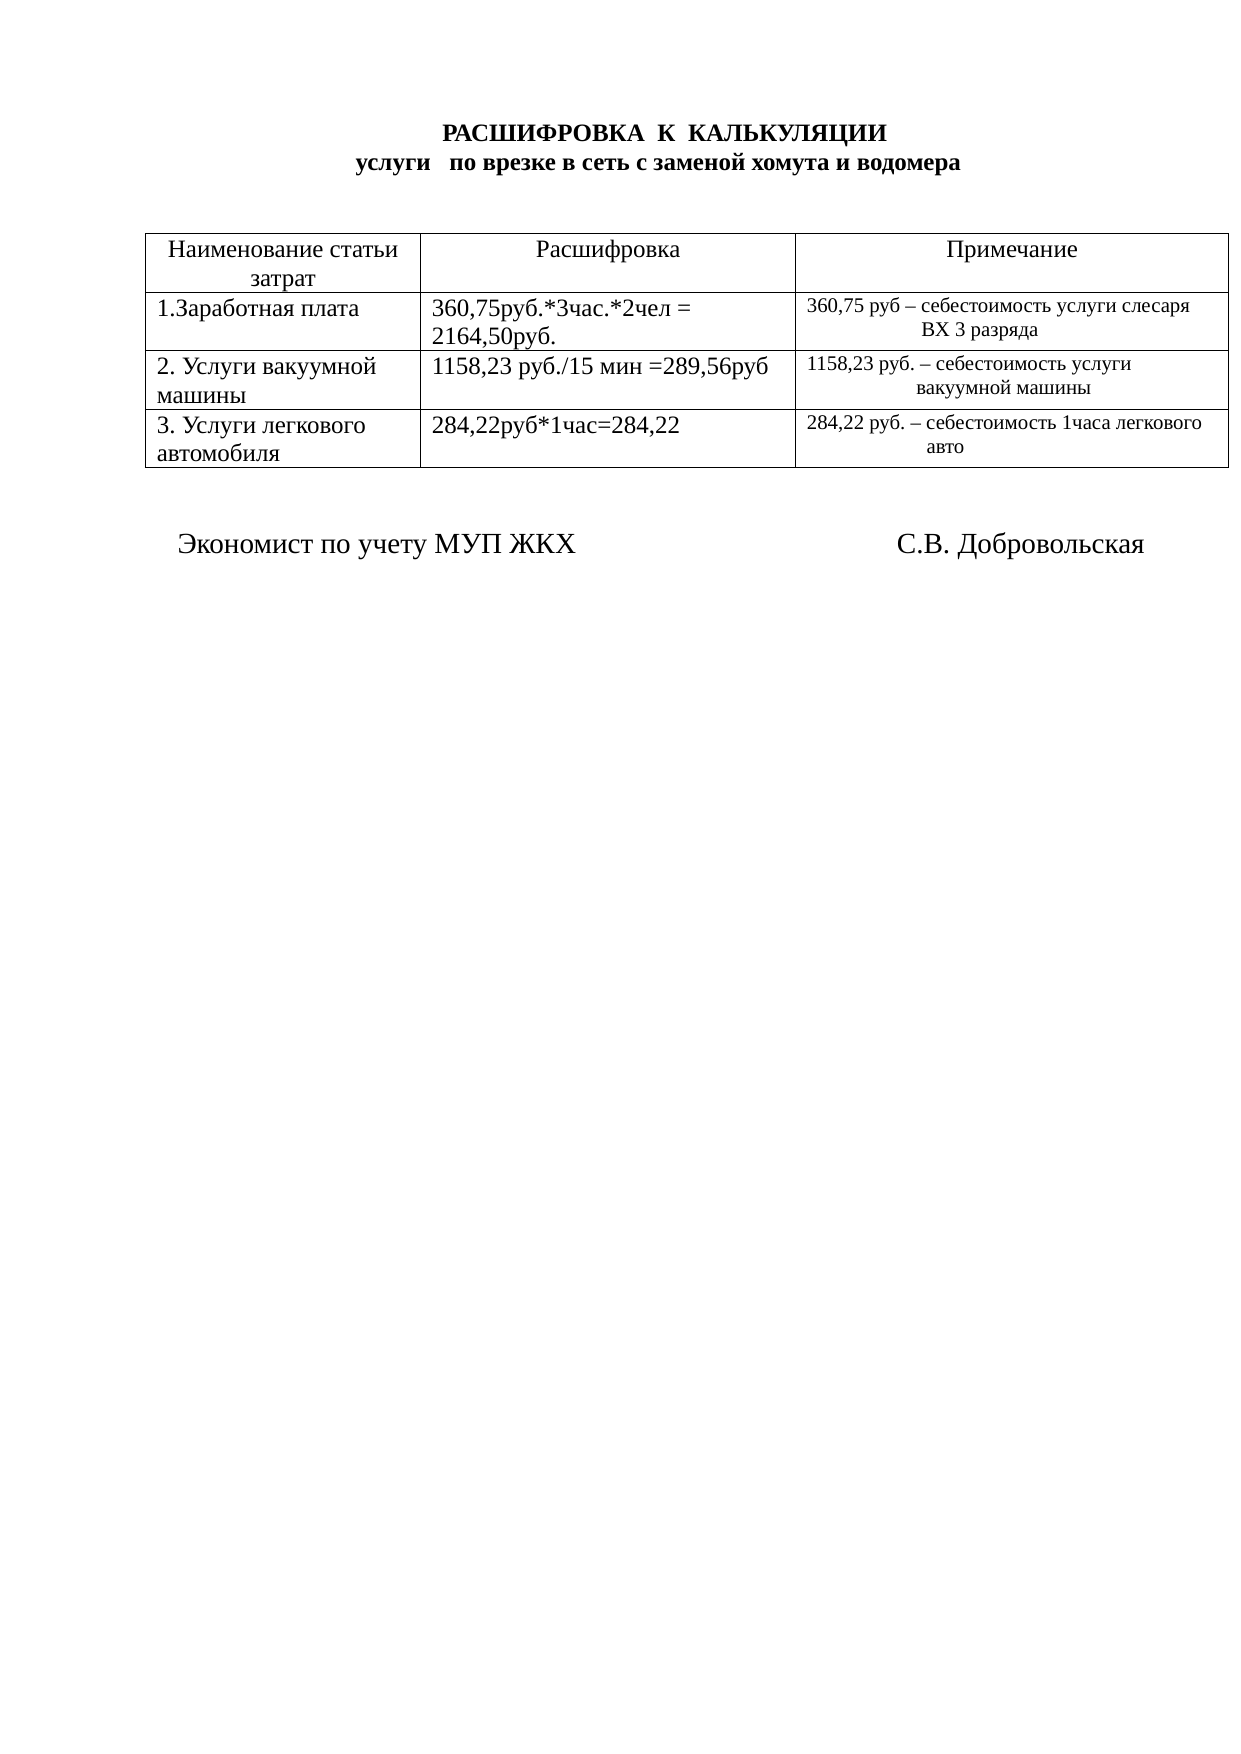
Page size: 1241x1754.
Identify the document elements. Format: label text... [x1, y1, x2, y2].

table_cell 1158,23 руб./15 мин =289,56руб [421, 351, 795, 409]
table_cell 284,22руб*1час=284,22 [421, 410, 795, 467]
table_cell 360,75руб.*3час.*2чел = 2164,50руб. [421, 293, 795, 350]
table_cell 3. Услуги легкового автомобиля [146, 410, 420, 467]
table_cell 1.Заработная плата [146, 293, 420, 350]
table_cell 2. Услуги вакуумной машины [146, 351, 420, 409]
text РАСШИФРОВКА К КАЛЬКУЛЯЦИИ [177, 118, 1152, 147]
text Экономист по учету МУП ЖКХ С.В. Добровольская [177, 526, 1152, 559]
table_header Примечание [796, 234, 1228, 292]
table_cell 1158,23 руб. – себестоимость услуги вакуумной машины [796, 351, 1228, 409]
table_header Наименование статьи затрат [146, 234, 420, 292]
table_header Расшифровка [421, 234, 795, 292]
table_cell 360,75 руб – себестоимость услуги слесаря ВХ 3 разряда [796, 293, 1228, 350]
text услуги по врезке в сеть с заменой хомута и водомера [177, 147, 1152, 176]
table_cell 284,22 руб. – себестоимость 1часа легкового авто [796, 410, 1228, 467]
